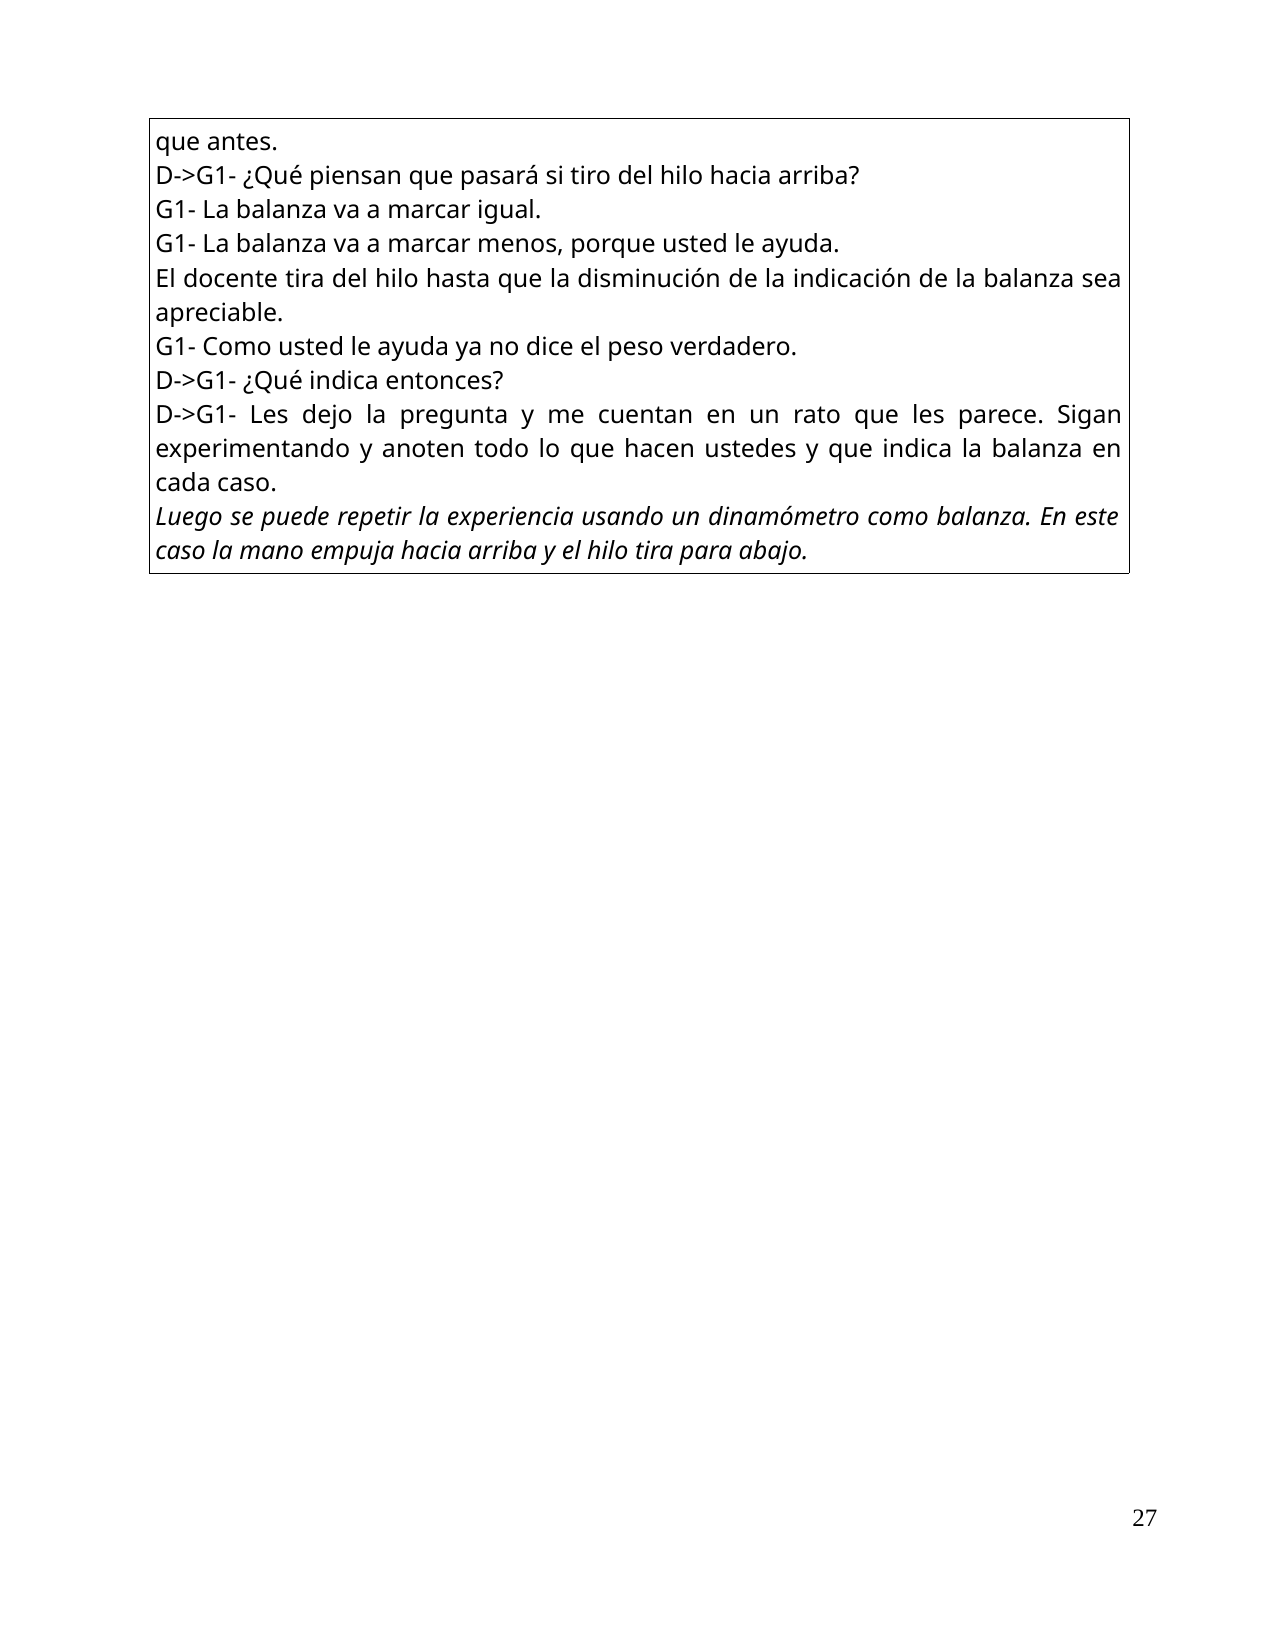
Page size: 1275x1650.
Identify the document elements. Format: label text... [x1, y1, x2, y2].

table_header que antes. D->G1- ¿Qué piensan que pasará si tiro del hilo hacia arriba? G1- La balanza va a marcar igual. G1- La balanza va a marcar menos, porque usted le ayuda. El docente tira del hilo hasta que la disminución de la indicación de la balanza sea apreciable. G1- Como usted le ayuda ya no dice el peso verdadero. D->G1- ¿Qué indica entonces? D->G1- Les dejo la pregunta y me cuentan en un rato que les parece. Sigan experimentando y anoten todo lo que hacen ustedes y que indica la balanza en cada caso. Luego se puede repetir la experiencia usando un dinamómetro como balanza. En este caso la mano empuja hacia arriba y el hilo tira para abajo. [150, 119, 1129, 572]
